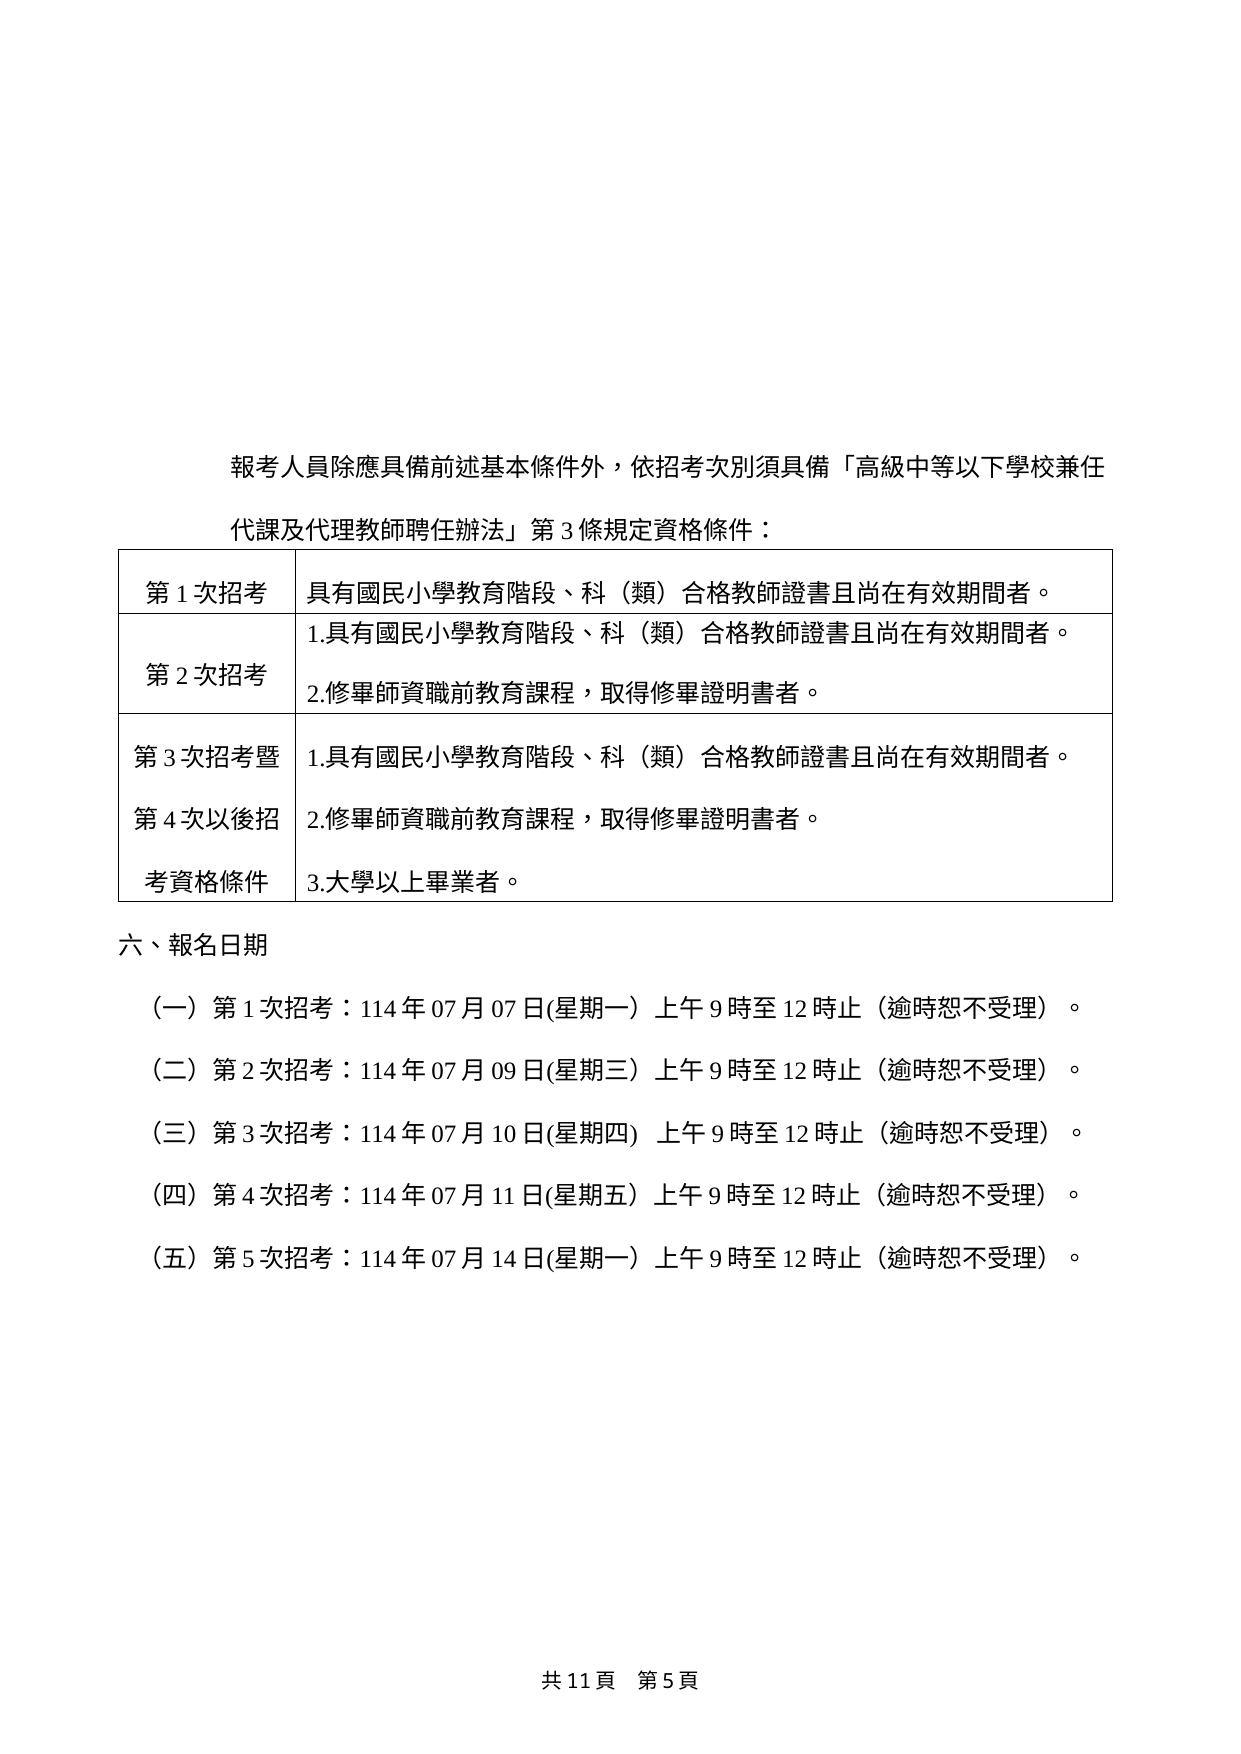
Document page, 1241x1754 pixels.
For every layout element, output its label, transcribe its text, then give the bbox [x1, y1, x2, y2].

text （四）第4次招考：114年07月11日(星期五）上午9時至12時止（逾時恕不受理）。 [118, 1152, 1122, 1215]
text （五）第5次招考：114年07月14日(星期一）上午9時至12時止（逾時恕不受理）。 [118, 1215, 1122, 1277]
text 報考人員除應具備前述基本條件外，依招考次別須具備「高級中等以下學校兼任代課及代理教師聘任辦法」第3條規定資格條件： [231, 424, 1122, 549]
text （二）第2次招考：114年07月09日(星期三）上午9時至12時止（逾時恕不受理）。 [118, 1027, 1122, 1090]
text （三）第3次招考：114年07月10日(星期四) 上午9時至12時止（逾時恕不受理）。 [118, 1090, 1122, 1152]
table_header 具有國民小學教育階段、科（類）合格教師證書且尚在有效期間者。 [296, 550, 1112, 613]
table_header 第1次招考 [119, 550, 295, 613]
table_cell 1.具有國民小學教育階段、科（類）合格教師證書且尚在有效期間者。 2.修畢師資職前教育課程，取得修畢證明書者。 3.大學以上畢業者。 [296, 714, 1112, 901]
table_cell 第2次招考 [119, 614, 295, 713]
text 六、報名日期 [118, 902, 1122, 965]
table_cell 第3次招考暨 第4次以後招考資格條件 [119, 714, 295, 901]
table_cell 1.具有國民小學教育階段、科（類）合格教師證書且尚在有效期間者。 2.修畢師資職前教育課程，取得修畢證明書者。 [296, 614, 1112, 713]
text （一）第1次招考：114年07月07日(星期一）上午9時至12時止（逾時恕不受理）。 [137, 965, 1122, 1027]
